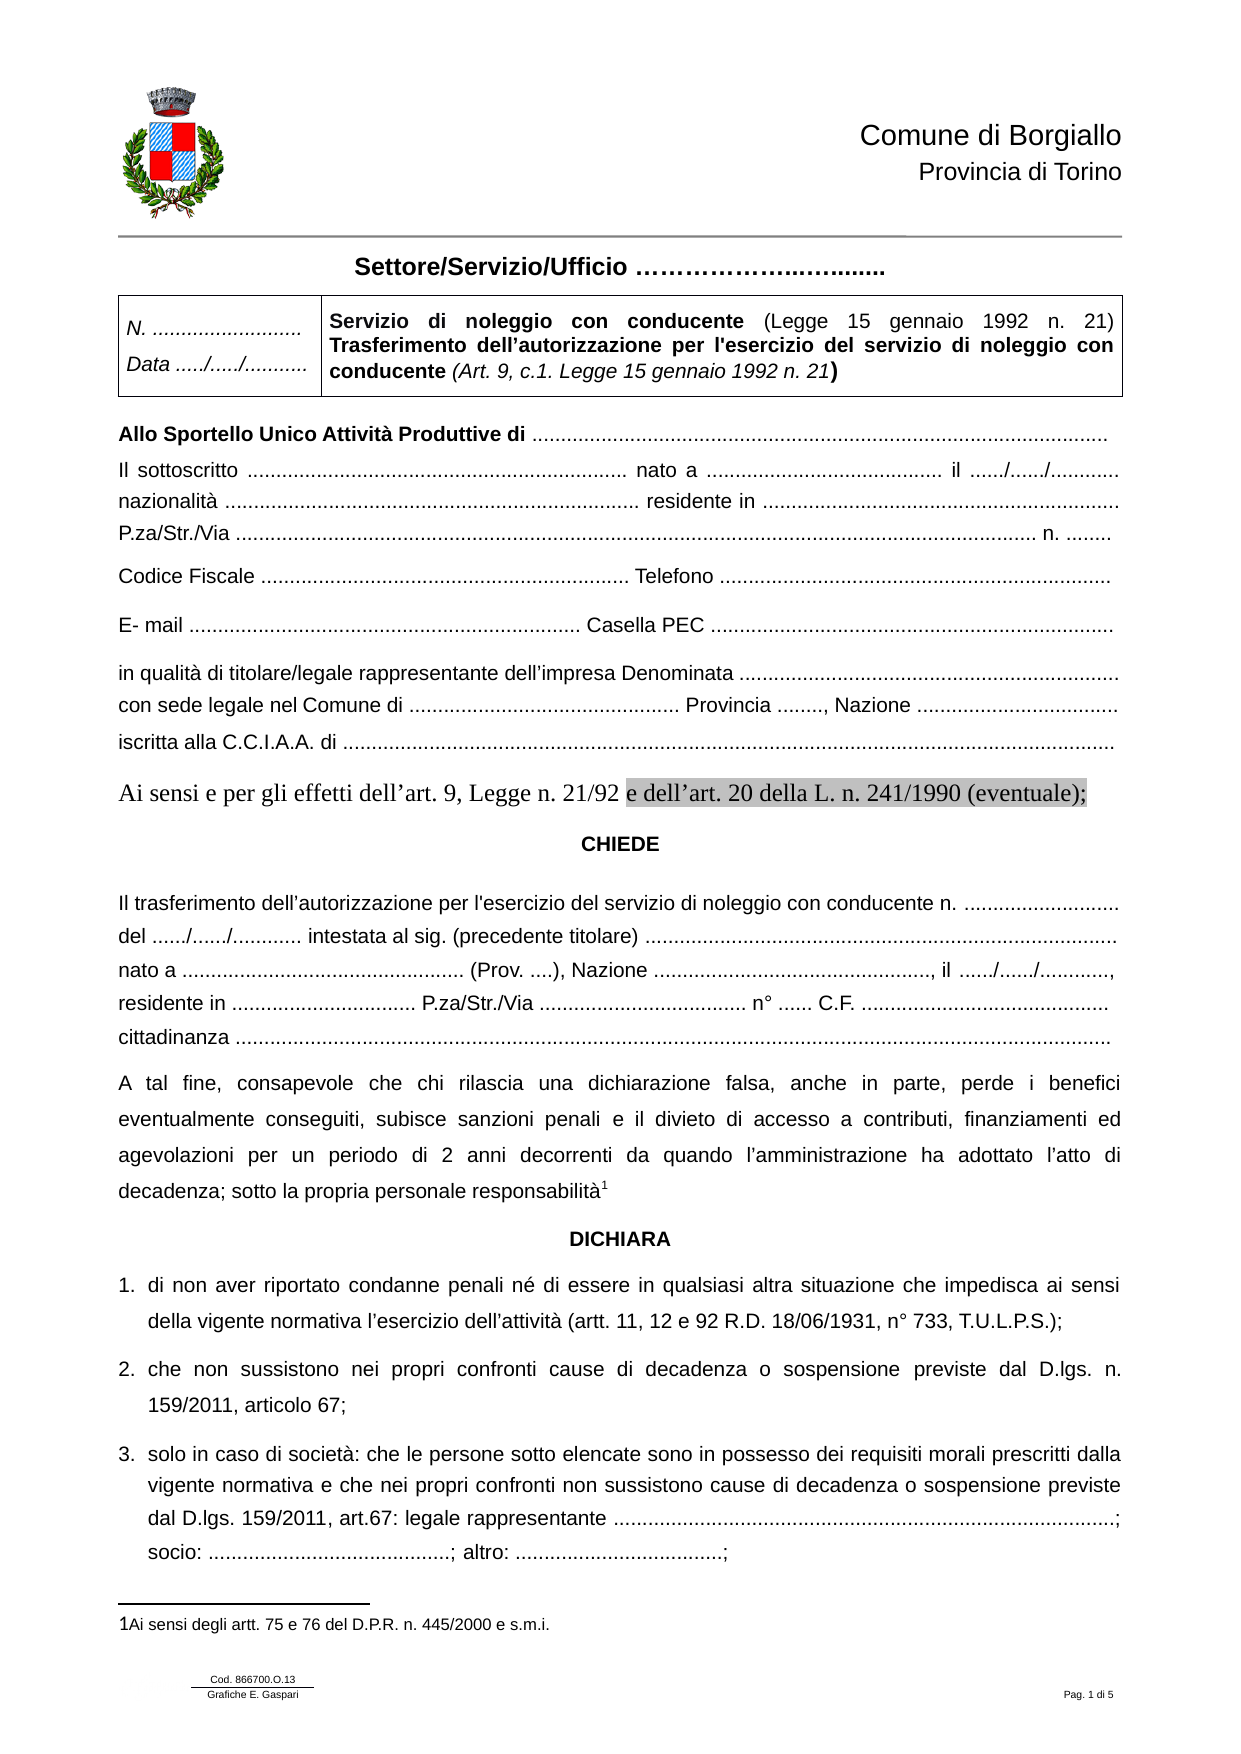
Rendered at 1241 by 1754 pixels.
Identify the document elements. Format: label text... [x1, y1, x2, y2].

list solo in caso di società: che le persone sotto elencate sono in possesso dei requisiti morali prescritti dalla vigente normativa e che nei propri confronti non sussistono cause di decadenza o sospensione previste dal D.lgs. 159/2011, art.67: legale rappresentante .......................................................................................; socio: ..........................................; altro: ....................................; [118, 1442, 1122, 1564]
text Ai sensi e per gli effetti dell’art. 9, Legge n. 21/92 e dell’art. 20 della L. n. 241/1990 (eventuale); [118, 778, 1122, 807]
list di non aver riportato condanne penali né di essere in qualsiasi altra situazione che impedisca ai sensi della vigente normativa l’esercizio dell’attività (artt. 11, 12 e 92 R.D. 18/06/1931, n° 733, T.U.L.P.S.); [118, 1273, 1122, 1333]
subtitle DICHIARA [118, 1227, 1122, 1251]
subtitle Il trasferimento dell’autorizzazione per l'esercizio del servizio di noleggio con conducente n. ........................... del ....../....../............ intestata al sig. (precedente titolare) .................................................................................. nato a ................................................. (Prov. ....), Nazione ................................................, il ....../....../............, residente in ................................ P.za/Str./Via .................................... n° ...... C.F. ........................................... cittadinanza ........................................................................................................................................................ [118, 890, 1122, 1048]
text Allo Sportello Unico Attività Produttive di .................................................................................................... [118, 422, 1122, 446]
text Ai sensi degli artt. 75 e 76 del D.P.R. n. 445/2000 e s.m.i. [118, 1610, 1122, 1636]
table_header N. .......................... Data ...../...../........... [119, 296, 321, 396]
text Codice Fiscale ................................................................ Telefono .................................................................... [118, 564, 1122, 588]
text in qualità di titolare/legale rappresentante dell’impresa Denominata .................................................................. [118, 661, 1122, 685]
text Settore/Servizio/Ufficio ………………...…........ [118, 252, 1122, 281]
text Comune di Borgiallo [224, 118, 1122, 152]
table_header Servizio di noleggio con conducente (Legge 15 gennaio 1992 n. 21) Trasferimento dell’autorizzazione per l'esercizio del servizio di noleggio con conducente (Art. 9, c.1. Legge 15 gennaio 1992 n. 21) [322, 296, 1122, 396]
text con sede legale nel Comune di ............................................... Provincia ........, Nazione ................................... [118, 693, 1122, 717]
text E- mail .................................................................... Casella PEC ...................................................................... [118, 612, 1122, 636]
list che non sussistono nei propri confronti cause di decadenza o sospensione previste dal D.lgs. n. 159/2011, articolo 67; [118, 1357, 1122, 1417]
text A tal fine, consapevole che chi rilascia una dichiarazione falsa, anche in parte, perde i benefici eventualmente conseguiti, subisce sanzioni penali e il divieto di accesso a contributi, finanziamenti ed agevolazioni per un periodo di 2 anni decorrenti da quando l’amministrazione ha adottato l’atto di decadenza; sotto la propria personale responsabilità [118, 1071, 1122, 1202]
text Il sottoscritto .................................................................. nato a ......................................... il ....../....../............ nazionalità ........................................................................ residente in .............................................................. P.za/Str./Via ........................................................................................................................................... n. ........ [118, 458, 1122, 544]
text iscritta alla C.C.I.A.A. di ...................................................................................................................................... [118, 730, 1122, 754]
picture [122, 87, 224, 219]
text Provincia di Torino [224, 157, 1122, 185]
subtitle CHIEDE [118, 832, 1122, 856]
